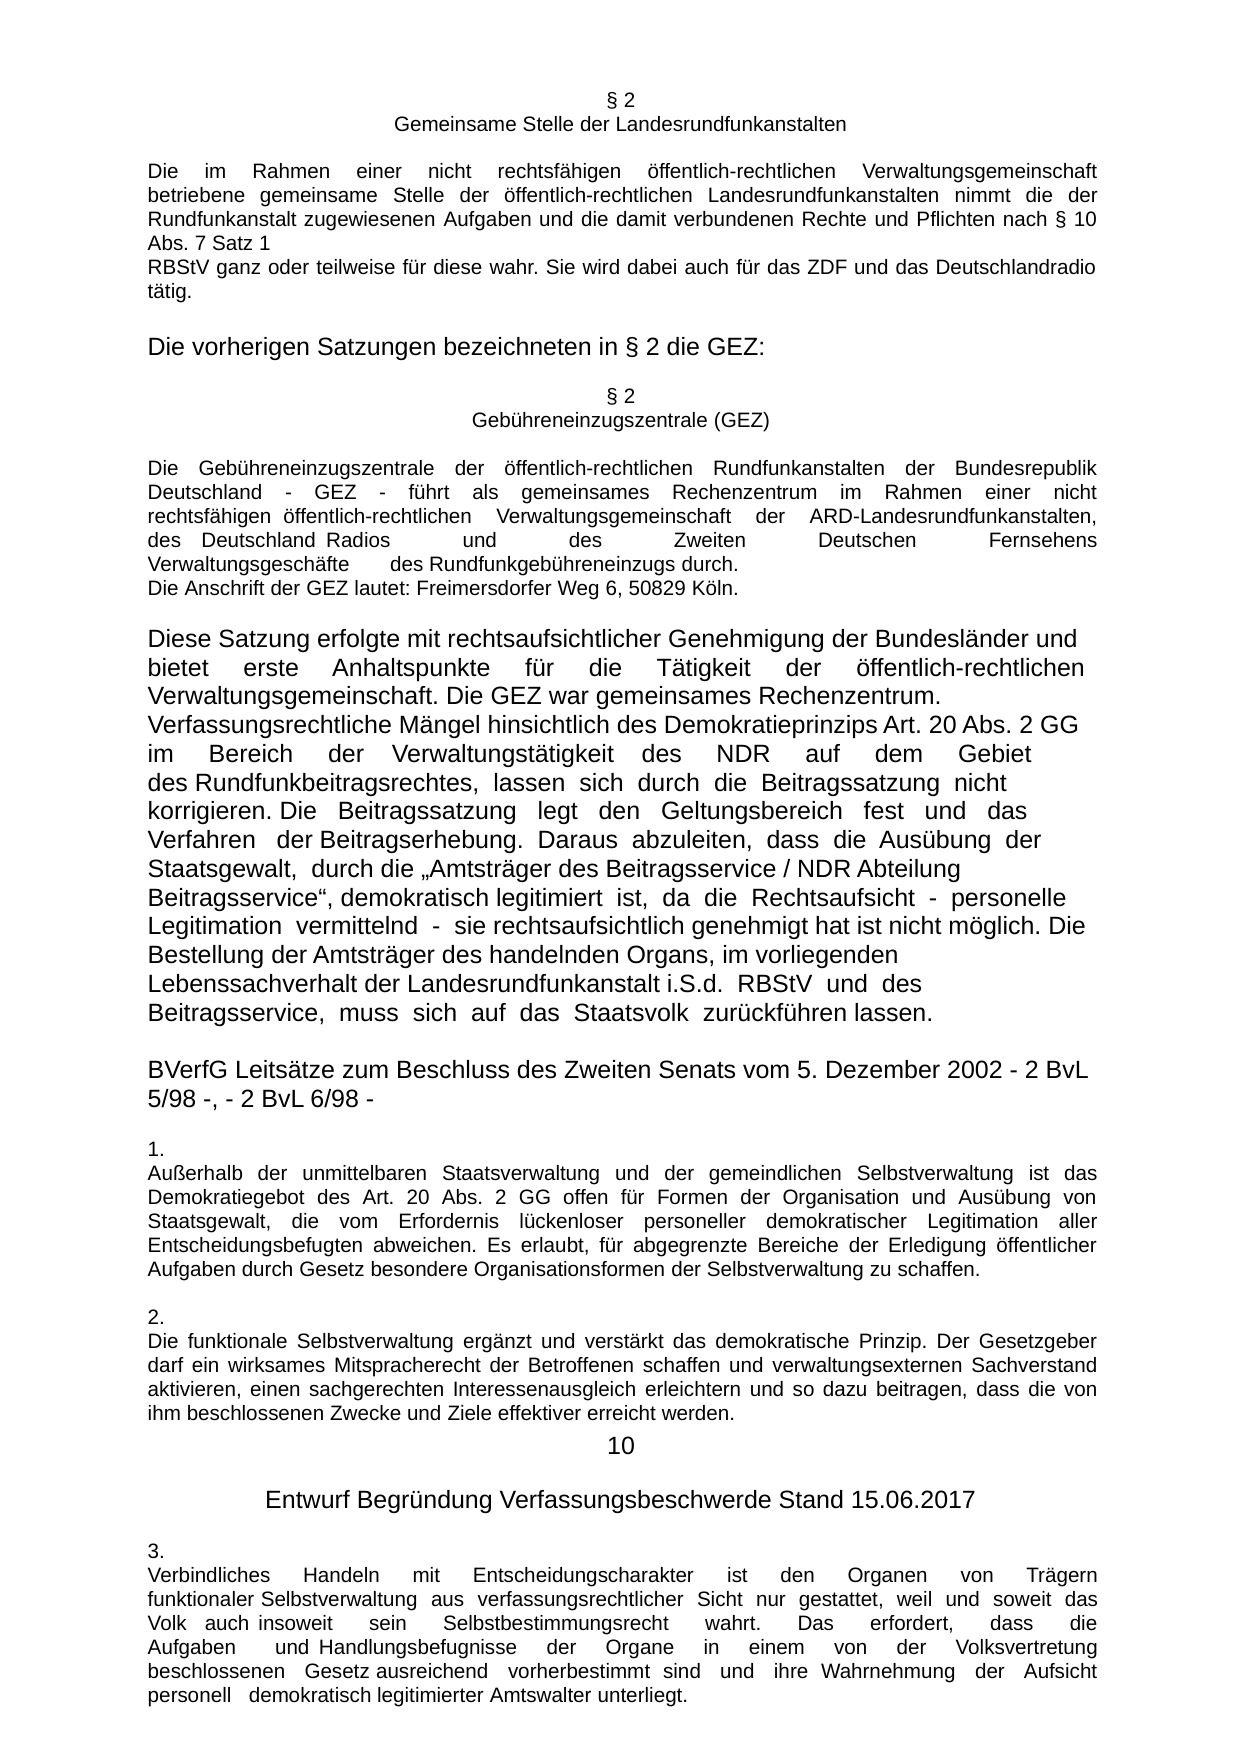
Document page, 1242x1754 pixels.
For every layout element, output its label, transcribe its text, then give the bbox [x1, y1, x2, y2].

text Die funktionale Selbstverwaltung ergänzt und verstärkt das demokratische Prinzip. Der Gesetzgeber darf ein wirksames Mitspracherecht der Betroffenen schaffen und verwaltungsexternen Sachverstand aktivieren, einen sachgerechten Interessenausgleich erleichtern und so dazu beitragen, dass die von ihm beschlossenen Zwecke und Ziele effektiver erreicht werden. [147, 1328, 1097, 1424]
text Die Gebühreneinzugszentrale der öffentlich-rechtlichen Rundfunkanstalten der Bundesrepublik Deutschland - GEZ - führt als gemeinsames Rechenzentrum im Rahmen einer nicht rechtsfähigen öffentlich-rechtlichen Verwaltungsgemeinschaft der ARD-Landesrundfunkanstalten, des Deutschland Radios und des Zweiten Deutschen Fernsehens Verwaltungsgeschäfte des Rundfunkgebühreneinzugs durch. [147, 456, 1097, 576]
text Gebühreneinzugszentrale (GEZ) [466, 408, 775, 432]
text 3. [147, 1539, 169, 1563]
text 10 [602, 1431, 639, 1460]
text § 2 [602, 384, 639, 408]
text BVerfG Leitsätze zum Beschluss des Zweiten Senats vom 5. Dezember 2002 - 2 BvL [147, 1055, 1096, 1084]
text § 2 [602, 87, 639, 111]
text Außerhalb der unmittelbaren Staatsverwaltung und der gemeindlichen Selbstverwaltung ist das Demokratiegebot des Art. 20 Abs. 2 GG offen für Formen der Organisation und Ausübung von Staatsgewalt, die vom Erfordernis lückenloser personeller demokratischer Legitimation aller Entscheidungsbefugten abweichen. Es erlaubt, für abgegrenzte Bereiche der Erledigung öffentlicher Aufgaben durch Gesetz besondere Organisationsformen der Selbstverwaltung zu schaffen. [147, 1161, 1097, 1281]
text Entwurf Begründung Verfassungsbeschwerde Stand 15.06.2017 [259, 1485, 982, 1514]
text Gemeinsame Stelle der Landesrundfunkanstalten [388, 111, 853, 135]
text 2. [147, 1304, 169, 1328]
text Diese Satzung erfolgte mit rechtsaufsichtlicher Genehmigung der Bundesländer und bietet erste Anhaltspunkte für die Tätigkeit der öffentlich-rechtlichen Verwaltungsgemeinschaft. Die GEZ war gemeinsames Rechenzentrum. Verfassungsrechtliche Mängel hinsichtlich des Demokratieprinzips Art. 20 Abs. 2 GG im Bereich der Verwaltungstätigkeit des NDR auf dem Gebiet des Rundfunkbeitragsrechtes, lassen sich durch die Beitragssatzung nicht korrigieren. Die Beitragssatzung legt den Geltungsbereich fest und das Verfahren der Beitragserhebung. Daraus abzuleiten, dass die Ausübung der Staatsgewalt, durch die „Amtsträger des Beitragsservice / NDR Abteilung Beitragsservice“, demokratisch legitimiert ist, da die Rechtsaufsicht - personelle Legitimation vermittelnd - sie rechtsaufsichtlich genehmigt hat ist nicht möglich. Die Bestellung der Amtsträger des handelnden Organs, im vorliegenden Lebenssachverhalt der Landesrundfunkanstalt i.S.d. RBStV und des Beitragsservice, muss sich auf das Staatsvolk zurückführen lassen. [147, 624, 1099, 1026]
text Die im Rahmen einer nicht rechtsfähigen öffentlich-rechtlichen Verwaltungsgemeinschaft betriebene gemeinsame Stelle der öffentlich-rechtlichen Landesrundfunkanstalten nimmt die der Rundfunkanstalt zugewiesenen Aufgaben und die damit verbundenen Rechte und Pflichten nach § 10 Abs. 7 Satz 1 [147, 159, 1097, 255]
text 1. [147, 1137, 169, 1161]
text Die Anschrift der GEZ lautet: Freimersdorfer Weg 6, 50829 Köln. [147, 576, 748, 600]
text RBStV ganz oder teilweise für diese wahr. Sie wird dabei auch für das ZDF und das Deutschlandradio tätig. [147, 255, 1097, 303]
text Die vorherigen Satzungen bezeichneten in § 2 die GEZ: [147, 332, 771, 360]
text Verbindliches Handeln mit Entscheidungscharakter ist den Organen von Trägern funktionaler Selbstverwaltung aus verfassungsrechtlicher Sicht nur gestattet, weil und soweit das Volk auch insoweit sein Selbstbestimmungsrecht wahrt. Das erfordert, dass die Aufgaben und Handlungsbefugnisse der Organe in einem von der Volksvertretung beschlossenen Gesetz ausreichend vorherbestimmt sind und ihre Wahrnehmung der Aufsicht personell demokratisch legitimierter Amtswalter unterliegt. [147, 1563, 1098, 1707]
text 5/98 -, - 2 BvL 6/98 - [147, 1084, 381, 1113]
